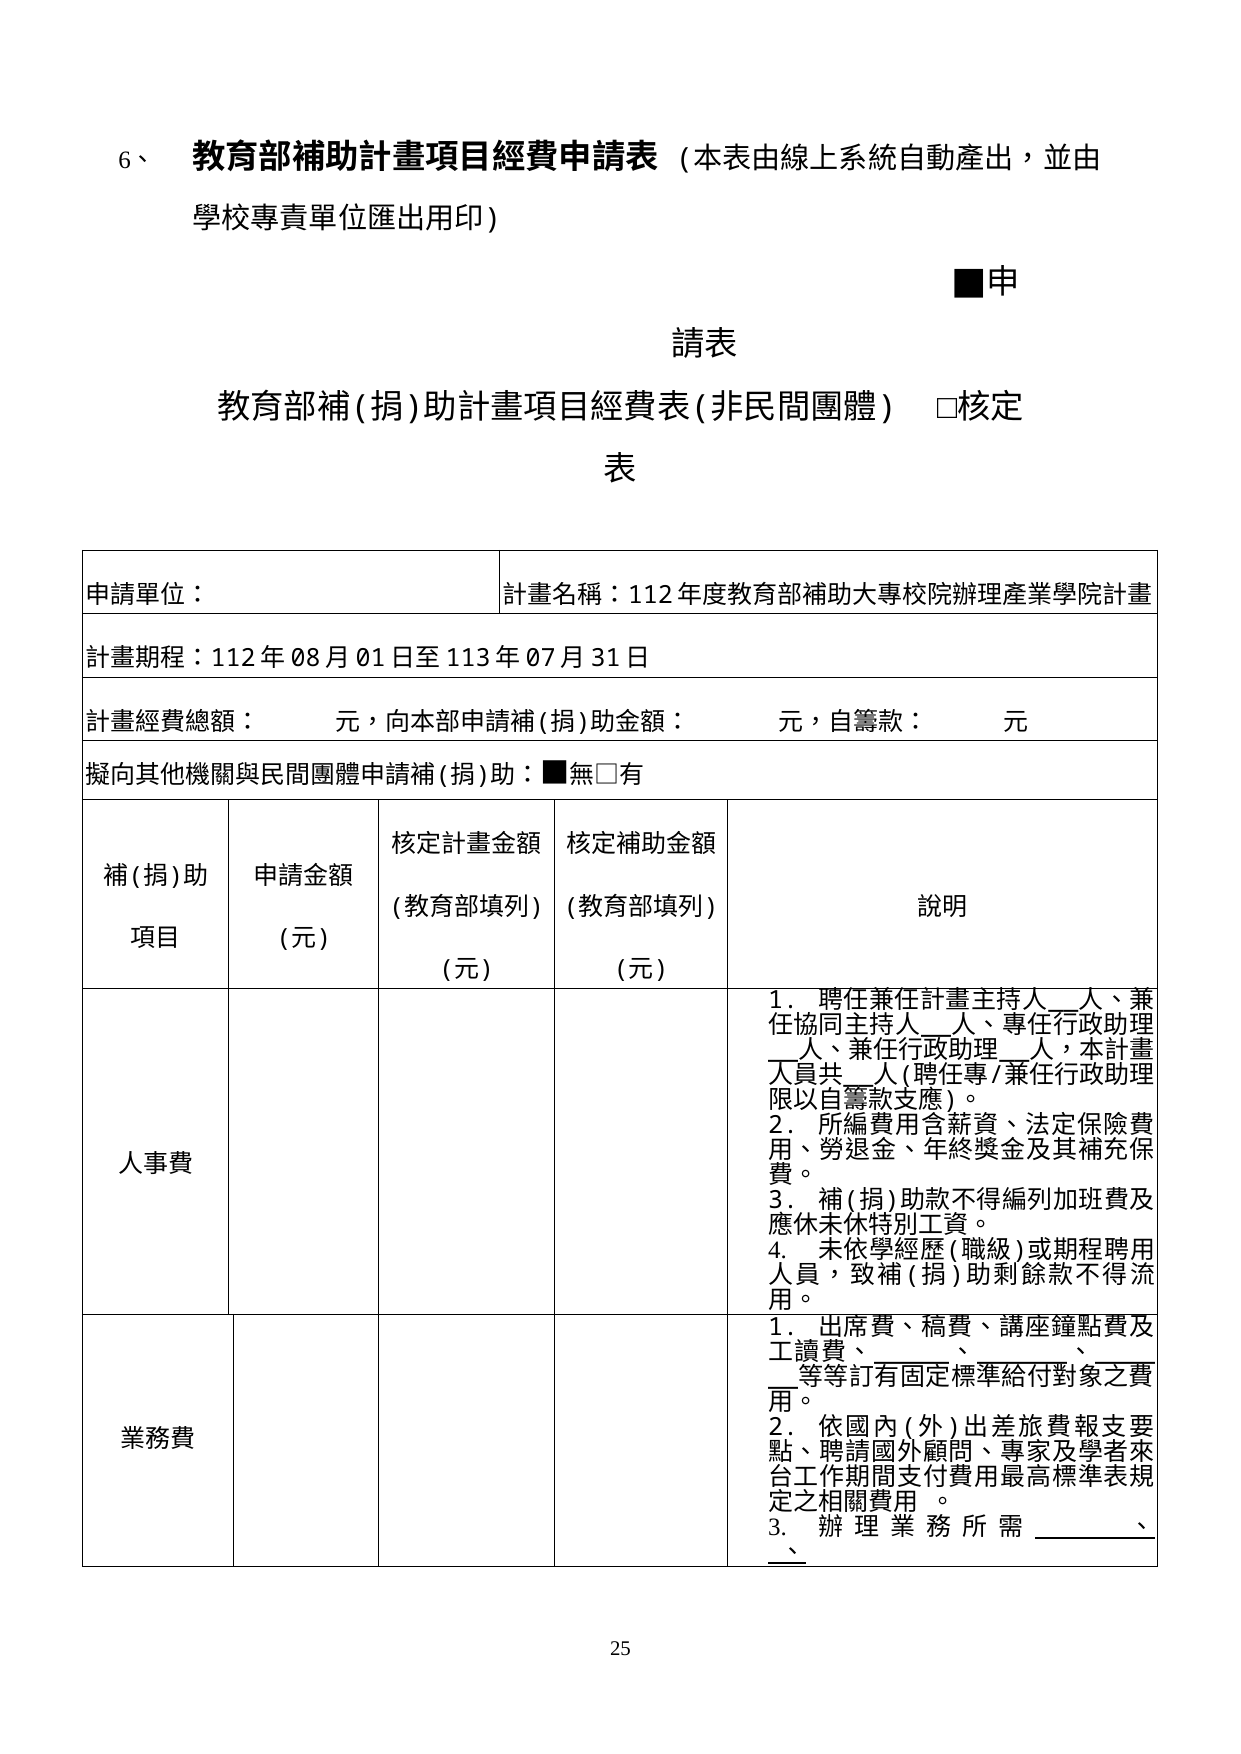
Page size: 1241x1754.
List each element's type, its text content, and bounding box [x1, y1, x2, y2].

table_header [343, 237, 465, 362]
table_header ■申請表 [668, 237, 1042, 362]
table_cell 核定補助金額 (教育部填列) (元) [555, 800, 727, 988]
table_cell 申請金額 (元) [229, 800, 378, 988]
table_cell [555, 1315, 727, 1566]
table_cell [379, 1315, 554, 1566]
table_cell 出席費、稿費、講座鐘點費及工讀費、_____、______、______等等訂有固定標準給付對象之費用。 依國內(外)出差旅費報支要點、聘請國外顧問、專家及學者來台工作期間支付費用最高標準表規定之相關費用 。 辦理業務所需 、 、 、 、 。 [728, 1315, 1157, 1566]
table_cell [229, 989, 378, 1314]
table_header 申請單位： [83, 551, 499, 613]
table_cell 聘任兼任計畫主持人__人、兼任協同主持人__人、專任行政助理__人、兼任行政助理__人，本計畫人員共__人(聘任專/兼任行政助理限以自籌款支應)。 所編費用含薪資、法定保險費用、勞退金、年終獎金及其補充保費。 補(捐)助款不得編列加班費及應休未休特別工資。 未依學經歷(職級)或期程聘用人員，致補(捐)助剩餘款不得流用。 [728, 989, 1157, 1314]
table_cell [379, 989, 554, 1314]
table_cell [555, 989, 727, 1314]
table_cell 說明 [728, 800, 1157, 988]
table_cell 核定計畫金額(教育部填列) (元) [379, 800, 554, 988]
table_header [465, 237, 668, 362]
table_cell 教育部補(捐)助計畫項目經費表(非民間團體) □核定表 [198, 362, 1042, 487]
table_cell 補(捐)助 項目 [83, 800, 228, 988]
table_cell 人事費 [83, 989, 228, 1314]
table_header [198, 237, 343, 362]
table_cell 計畫期程：112年08月01日至113年07月31日 [83, 614, 1157, 677]
list 教育部補助計畫項目經費申請表 (本表由線上系統自動產出，並由學校專責單位匯出用印) [118, 112, 1122, 237]
table_cell 擬向其他機關與民間團體申請補(捐)助：■無□有 [83, 741, 1157, 799]
table_cell 計畫經費總額： 元，向本部申請補(捐)助金額： 元，自籌款： 元 [83, 678, 1157, 740]
table_cell 業務費 [83, 1315, 233, 1566]
table_header 計畫名稱：112年度教育部補助大專校院辦理產業學院計畫 [500, 551, 1157, 613]
table_cell [234, 1315, 378, 1566]
